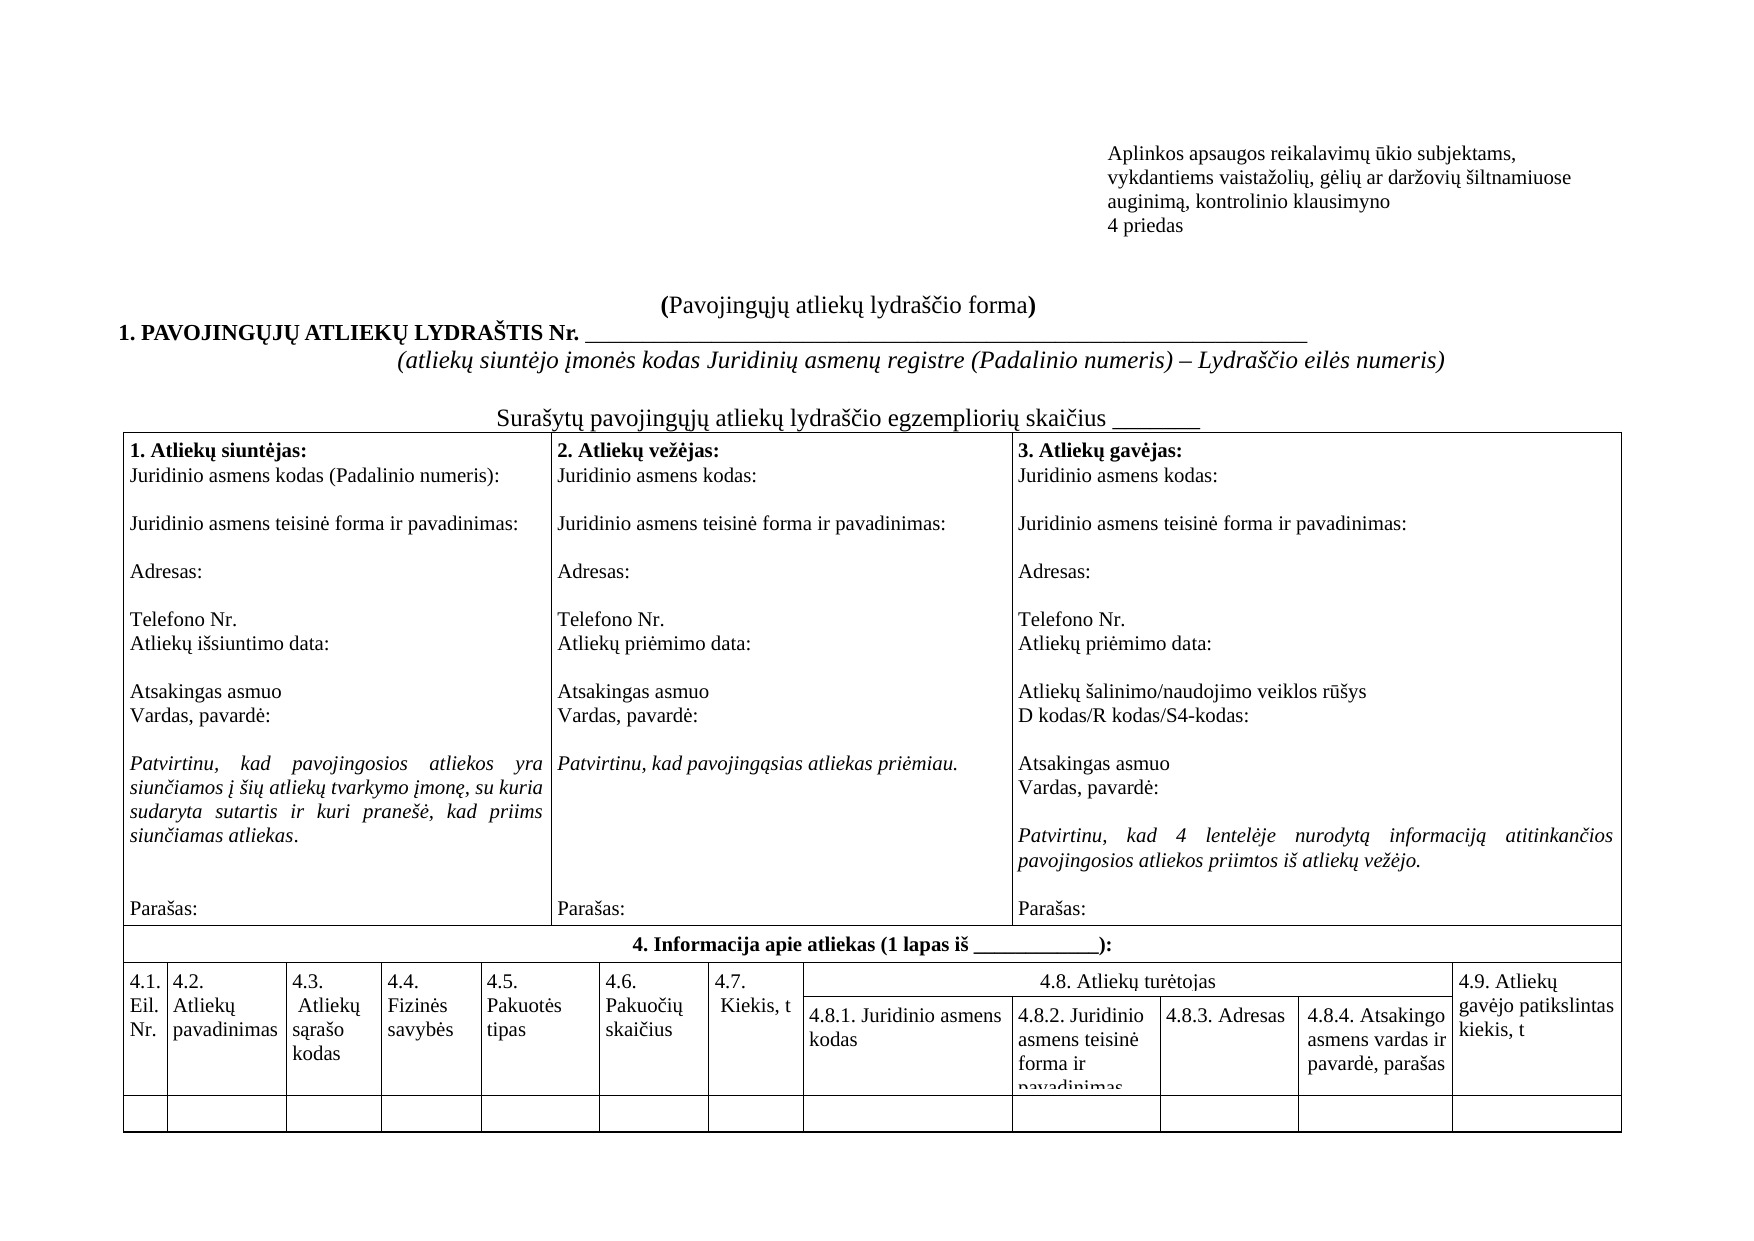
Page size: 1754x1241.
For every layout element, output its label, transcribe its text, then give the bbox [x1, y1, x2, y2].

table_cell 4.5. Pakuotės tipas [482, 963, 599, 1095]
table_cell [1013, 1096, 1160, 1131]
table_cell 4.2. Atliekų pavadinimas [168, 963, 286, 1095]
table_cell 4. Informacija apie atliekas (1 lapas iš ____________): [124, 926, 1621, 962]
text 4 priedas [1107, 213, 1577, 237]
table_cell 4.1. Eil. Nr. [124, 963, 167, 1095]
table_cell [1453, 1096, 1621, 1131]
table_cell [482, 1096, 599, 1131]
table_cell [1161, 1096, 1298, 1131]
table_cell [600, 1096, 708, 1131]
text Aplinkos apsaugos reikalavimų ūkio subjektams, vykdantiems vaistažolių, gėlių ar daržovių šiltnamiuose auginimą, kontrolinio klausimyno [1107, 141, 1577, 213]
text Surašytų pavojingųjų atliekų lydraščio egzempliorių skaičius _______ [118, 403, 1577, 432]
table_cell [382, 1096, 481, 1131]
table_cell [709, 1096, 803, 1131]
table_cell [124, 1096, 167, 1131]
table_cell [287, 1096, 381, 1131]
table_cell [804, 1096, 1012, 1131]
table_header 2. Atliekų vežėjas: Juridinio asmens kodas: Juridinio asmens teisinė forma ir pavadinimas: Adresas: Telefono Nr. Atliekų priėmimo data: Atsakingas asmuo Vardas, pavardė: Patvirtinu, kad pavojingąsias atliekas priėmiau. Parašas: [552, 433, 1012, 925]
table_cell 4.3. Atliekų sąrašo kodas [287, 963, 381, 1095]
table_cell 4.8.2. Juridinio asmens teisinė forma ir pavadinimas [1013, 997, 1160, 1095]
table_header 1. Atliekų siuntėjas: Juridinio asmens kodas (Padalinio numeris): Juridinio asmens teisinė forma ir pavadinimas: Adresas: Telefono Nr. Atliekų išsiuntimo data: Atsakingas asmuo Vardas, pavardė: Patvirtinu, kad pavojingosios atliekos yra siunčiamos į šių atliekų tvarkymo įmonę, su kuria sudaryta sutartis ir kuri pranešė, kad priims siunčiamas atliekas. Parašas: [124, 433, 551, 925]
table_cell 4.8.3. Adresas [1161, 997, 1298, 1095]
text (Pavojingųjų atliekų lydraščio forma) [118, 290, 1577, 319]
table_cell 4.9. Atliekų gavėjo patikslintas kiekis, t [1453, 963, 1621, 1095]
table_cell [1299, 1096, 1452, 1131]
table_cell 4.7. Kiekis, t [709, 963, 803, 1095]
table_cell 4.4. Fizinės savybės [382, 963, 481, 1095]
table_header 3. Atliekų gavėjas: Juridinio asmens kodas: Juridinio asmens teisinė forma ir pavadinimas: Adresas: Telefono Nr. Atliekų priėmimo data: Atliekų šalinimo/naudojimo veiklos rūšys D kodas/R kodas/S4-kodas: Atsakingas asmuo Vardas, pavardė: Patvirtinu, kad 4 lentelėje nurodytą informaciją atitinkančios pavojingosios atliekos priimtos iš atliekų vežėjo. Parašas: [1013, 433, 1621, 925]
text (atliekų siuntėjo įmonės kodas Juridinių asmenų registre (Padalinio numeris) – Lydraščio eilės numeris) [118, 345, 1577, 374]
table_cell [168, 1096, 286, 1131]
text 1. PAVOJINGŲJŲ ATLIEKŲ LYDRAŠTIS Nr. _______________________________________________________________ [118, 319, 1577, 345]
table_cell 4.6. Pakuočių skaičius [600, 963, 708, 1095]
table_cell 4.8.1. Juridinio asmens kodas [804, 997, 1012, 1095]
table_cell 4.8.4. Atsakingo asmens vardas ir pavardė, parašas [1299, 997, 1452, 1095]
table_cell 4.8. Atliekų turėtojas [804, 963, 1452, 996]
